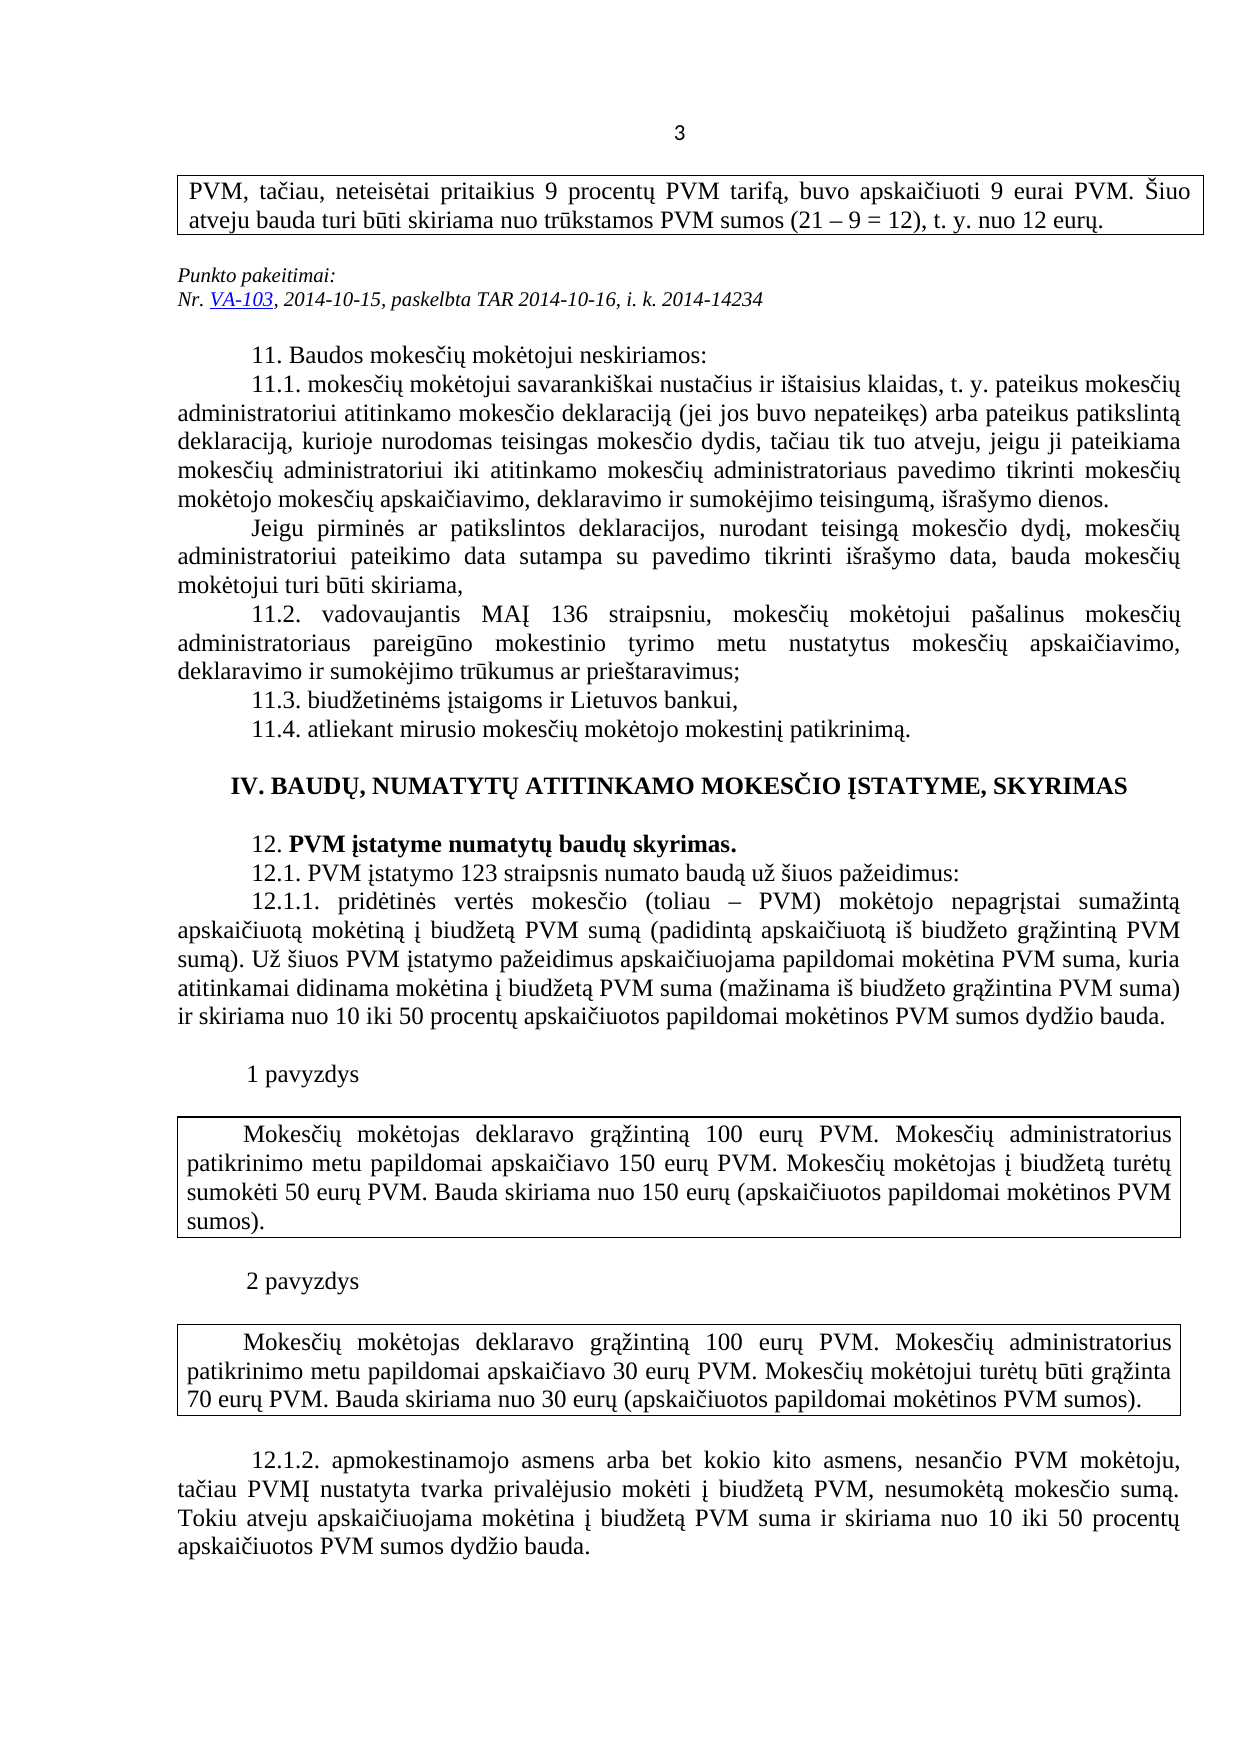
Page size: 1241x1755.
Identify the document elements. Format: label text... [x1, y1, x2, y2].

text 12. PVM įstatyme numatytų baudų skyrimas. [177, 829, 1181, 858]
text 12.1.2. apmokestinamojo asmens arba bet kokio kito asmens, nesančio PVM mokėtoju, tačiau PVMĮ nustatyta tvarka privalėjusio mokėti į biudžetą PVM, nesumokėtą mokesčio sumą. Tokiu atveju apskaičiuojama mokėtina į biudžetą PVM suma ir skiriama nuo 10 iki 50 procentų apskaičiuotos PVM sumos dydžio bauda. [177, 1445, 1181, 1560]
text 2 pavyzdys [177, 1266, 1181, 1295]
text 11.1. mokesčių mokėtojui savarankiškai nustačius ir ištaisius klaidas, t. y. pateikus mokesčių administratoriui atitinkamo mokesčio deklaraciją (jei jos buvo nepateikęs) arba pateikus patikslintą deklaraciją, kurioje nurodomas teisingas mokesčio dydis, tačiau tik tuo atveju, jeigu ji pateikiama mokesčių administratoriui iki atitinkamo mokesčių administratoriaus pavedimo tikrinti mokesčių mokėtojo mokesčių apskaičiavimo, deklaravimo ir sumokėjimo teisingumą, išrašymo dienos. [177, 369, 1181, 513]
text 11. Baudos mokesčių mokėtojui neskiriamos: [177, 340, 1181, 369]
table_header PVM, tačiau, neteisėtai pritaikius 9 procentų PVM tarifą, buvo apskaičiuoti 9 eurai PVM. Šiuo atveju bauda turi būti skiriama nuo trūkstamos PVM sumos (21 – 9 = 12), t. y. nuo 12 eurų. [178, 176, 1203, 233]
text 1 pavyzdys [177, 1059, 1181, 1088]
text Punkto pakeitimai: [177, 263, 1181, 287]
text Jeigu pirminės ar patikslintos deklaracijos, nurodant teisingą mokesčio dydį, mokesčių administratoriui pateikimo data sutampa su pavedimo tikrinti išrašymo data, bauda mokesčių mokėtojui turi būti skiriama, [177, 513, 1181, 599]
text 11.4. atliekant mirusio mokesčių mokėtojo mokestinį patikrinimą. [177, 714, 1181, 743]
text 11.3. biudžetinėms įstaigoms ir Lietuvos bankui, [177, 685, 1181, 714]
text IV. BAUDŲ, NUMATYTŲ ATITINKAMO MOKESČIO ĮSTATYME, SKYRIMAS [177, 771, 1181, 800]
text Mokesčių mokėtojas deklaravo grąžintiną 100 eurų PVM. Mokesčių administratorius patikrinimo metu papildomai apskaičiavo 30 eurų PVM. Mokesčių mokėtojui turėtų būti grąžinta 70 eurų PVM. Bauda skiriama nuo 30 eurų (apskaičiuotos papildomai mokėtinos PVM sumos). [178, 1325, 1180, 1415]
text 12.1.1. pridėtinės vertės mokesčio (toliau – PVM) mokėtojo nepagrįstai sumažintą apskaičiuotą mokėtiną į biudžetą PVM sumą (padidintą apskaičiuotą iš biudžeto grąžintiną PVM sumą). Už šiuos PVM įstatymo pažeidimus apskaičiuojama papildomai mokėtina PVM suma, kuria atitinkamai didinama mokėtina į biudžetą PVM suma (mažinama iš biudžeto grąžintina PVM suma) ir skiriama nuo 10 iki 50 procentų apskaičiuotos papildomai mokėtinos PVM sumos dydžio bauda. [177, 886, 1181, 1030]
text Nr. VA-103, 2014-10-15, paskelbta TAR 2014-10-16, i. k. 2014-14234 [177, 287, 1181, 311]
text 12.1. PVM įstatymo 123 straipsnis numato baudą už šiuos pažeidimus: [177, 858, 1181, 886]
text Mokesčių mokėtojas deklaravo grąžintiną 100 eurų PVM. Mokesčių administratorius patikrinimo metu papildomai apskaičiavo 150 eurų PVM. Mokesčių mokėtojas į biudžetą turėtų sumokėti 50 eurų PVM. Bauda skiriama nuo 150 eurų (apskaičiuotos papildomai mokėtinos PVM sumos). [178, 1118, 1180, 1237]
text 11.2. vadovaujantis MAĮ 136 straipsniu, mokesčių mokėtojui pašalinus mokesčių administratoriaus pareigūno mokestinio tyrimo metu nustatytus mokesčių apskaičiavimo, deklaravimo ir sumokėjimo trūkumus ar prieštaravimus; [177, 599, 1181, 685]
